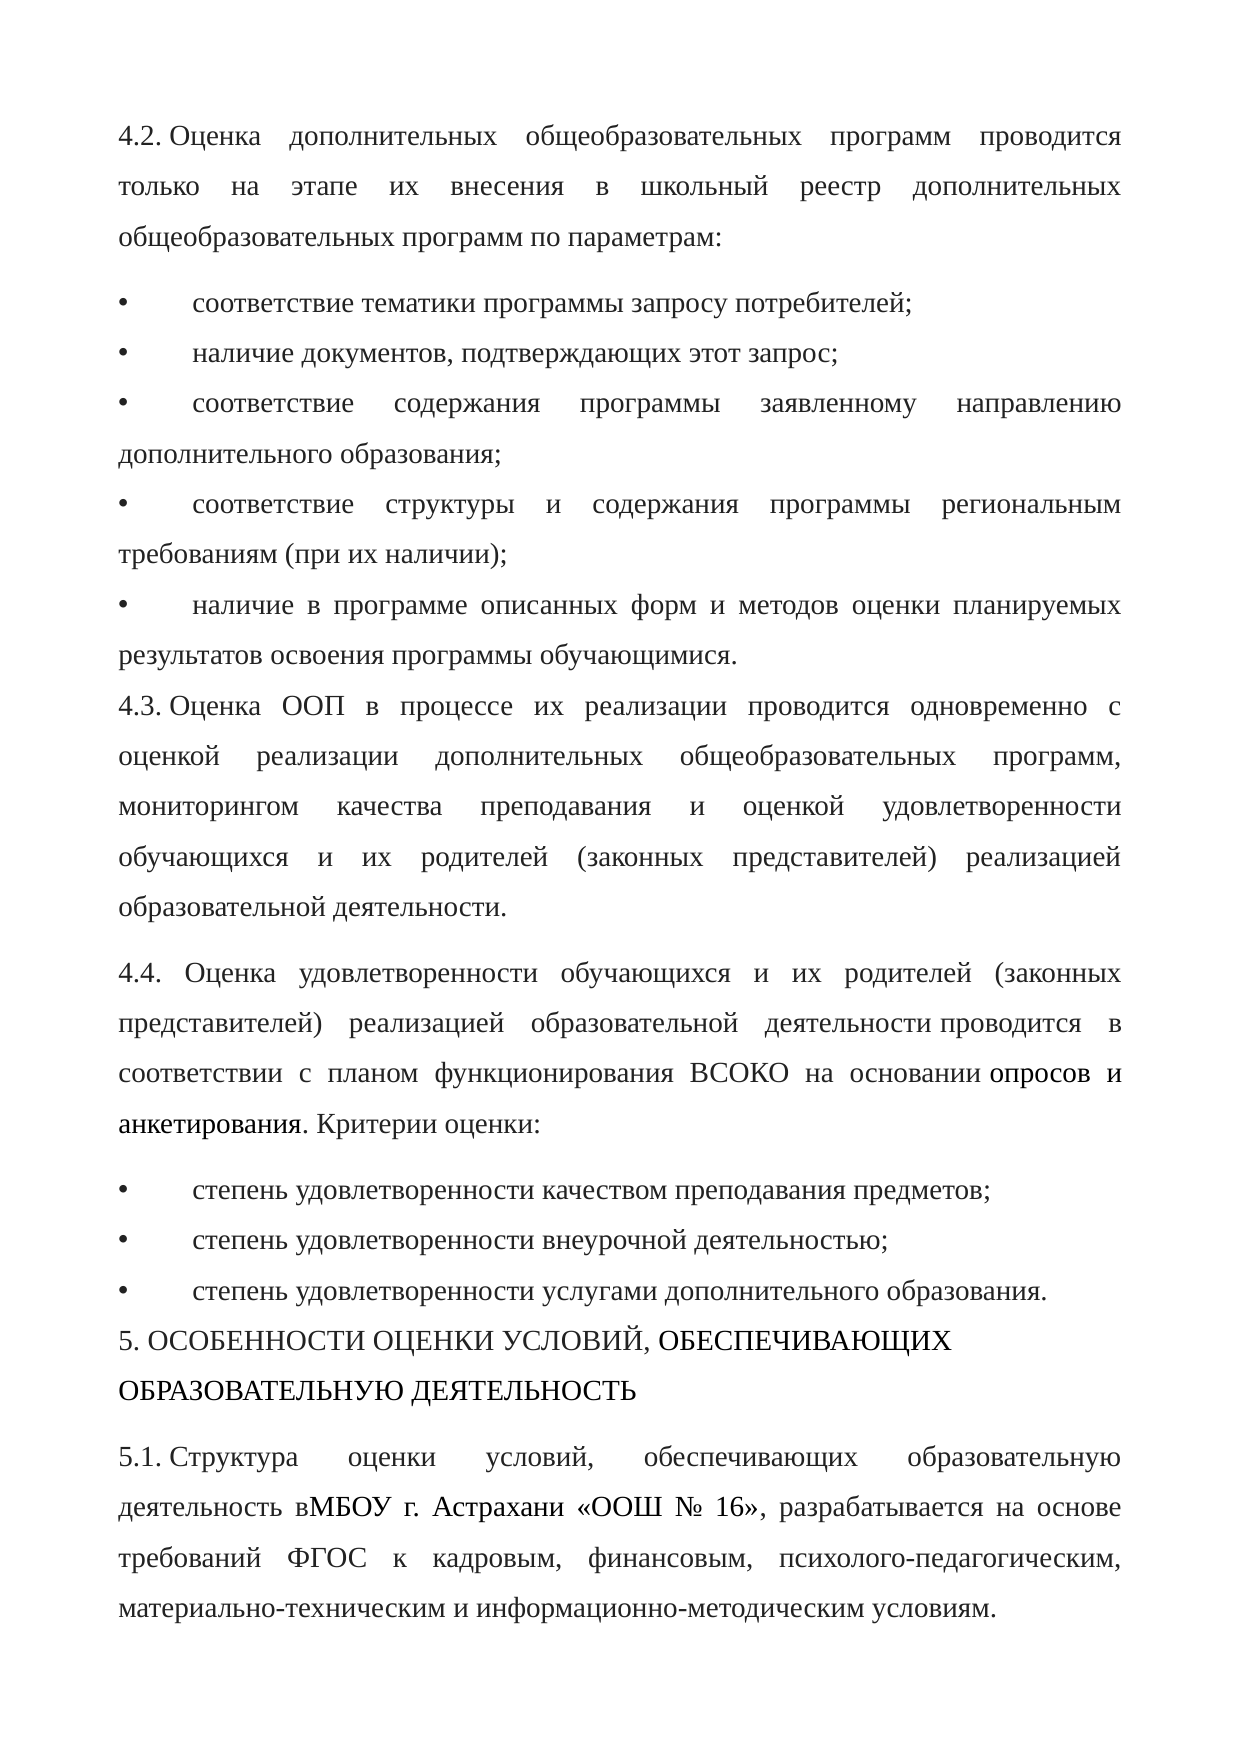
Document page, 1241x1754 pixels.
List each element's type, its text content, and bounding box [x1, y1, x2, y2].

list наличие документов, подтверждающих этот запрос; [118, 335, 1122, 369]
text 4.4. Оценка удовлетворенности обучающихся и их родителей (законных представителей) реализацией образовательной деятельности проводится в соответствии с планом функционирования ВСОКО на основании опросов и анкетирования. Критерии оценки: [118, 955, 1122, 1139]
text 4.3. Оценка ООП в процессе их реализации проводится одновременно с оценкой реализации дополнительных общеобразовательных программ, мониторингом качества преподавания и оценкой удовлетворенности обучающихся и их родителей (законных представителей) реализацией образовательной деятельности. [118, 688, 1122, 922]
list соответствие тематики программы запросу потребителей; [118, 285, 1122, 318]
list наличие в программе описанных форм и методов оценки планируемых результатов освоения программы обучающимися. [118, 587, 1122, 671]
text 5. ОСОБЕННОСТИ ОЦЕНКИ УСЛОВИЙ, ОБЕСПЕЧИВАЮЩИХ ОБРАЗОВАТЕЛЬНУЮ ДЕЯТЕЛЬНОСТЬ [118, 1323, 1122, 1407]
list степень удовлетворенности качеством преподавания предметов; [118, 1172, 1122, 1205]
text 5.1. Структура оценки условий, обеспечивающих образовательную деятельность вМБОУ г. Астрахани «ООШ № 16», разрабатывается на основе требований ФГОС к кадровым, финансовым, психолого-педагогическим, материально-техническим и информационно-методическим условиям. [118, 1439, 1122, 1624]
list соответствие структуры и содержания программы региональным требованиям (при их наличии); [118, 486, 1122, 570]
list степень удовлетворенности внеурочной деятельностью; [118, 1222, 1122, 1256]
list соответствие содержания программы заявленному направлению дополнительного образования; [118, 386, 1122, 469]
list степень удовлетворенности услугами дополнительного образования. [118, 1273, 1122, 1306]
text 4.2. Оценка дополнительных общеобразовательных программ проводится только на этапе их внесения в школьный реестр дополнительных общеобразовательных программ по параметрам: [118, 118, 1122, 252]
